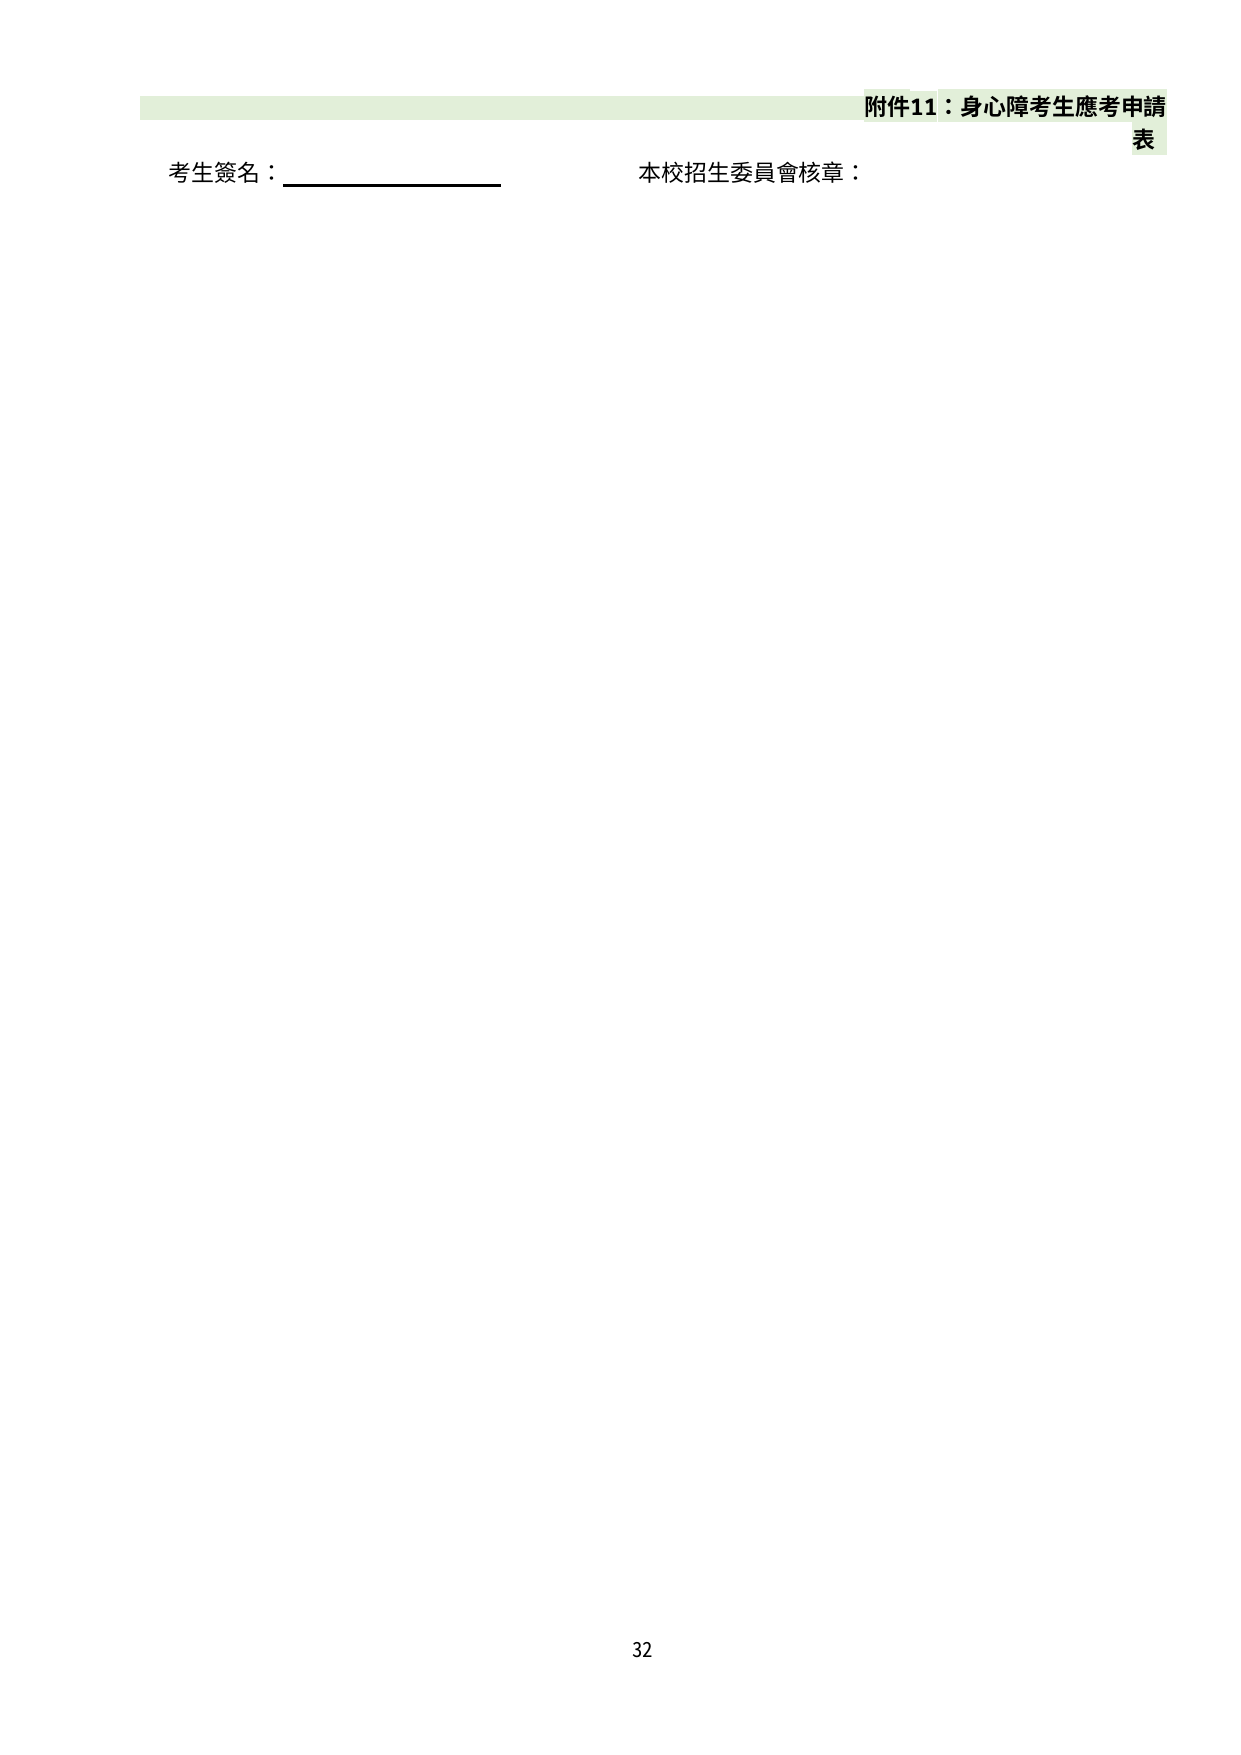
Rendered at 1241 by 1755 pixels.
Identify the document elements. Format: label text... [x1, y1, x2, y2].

text 考生簽名： 本校招生委員會核章： [129, 155, 1167, 188]
